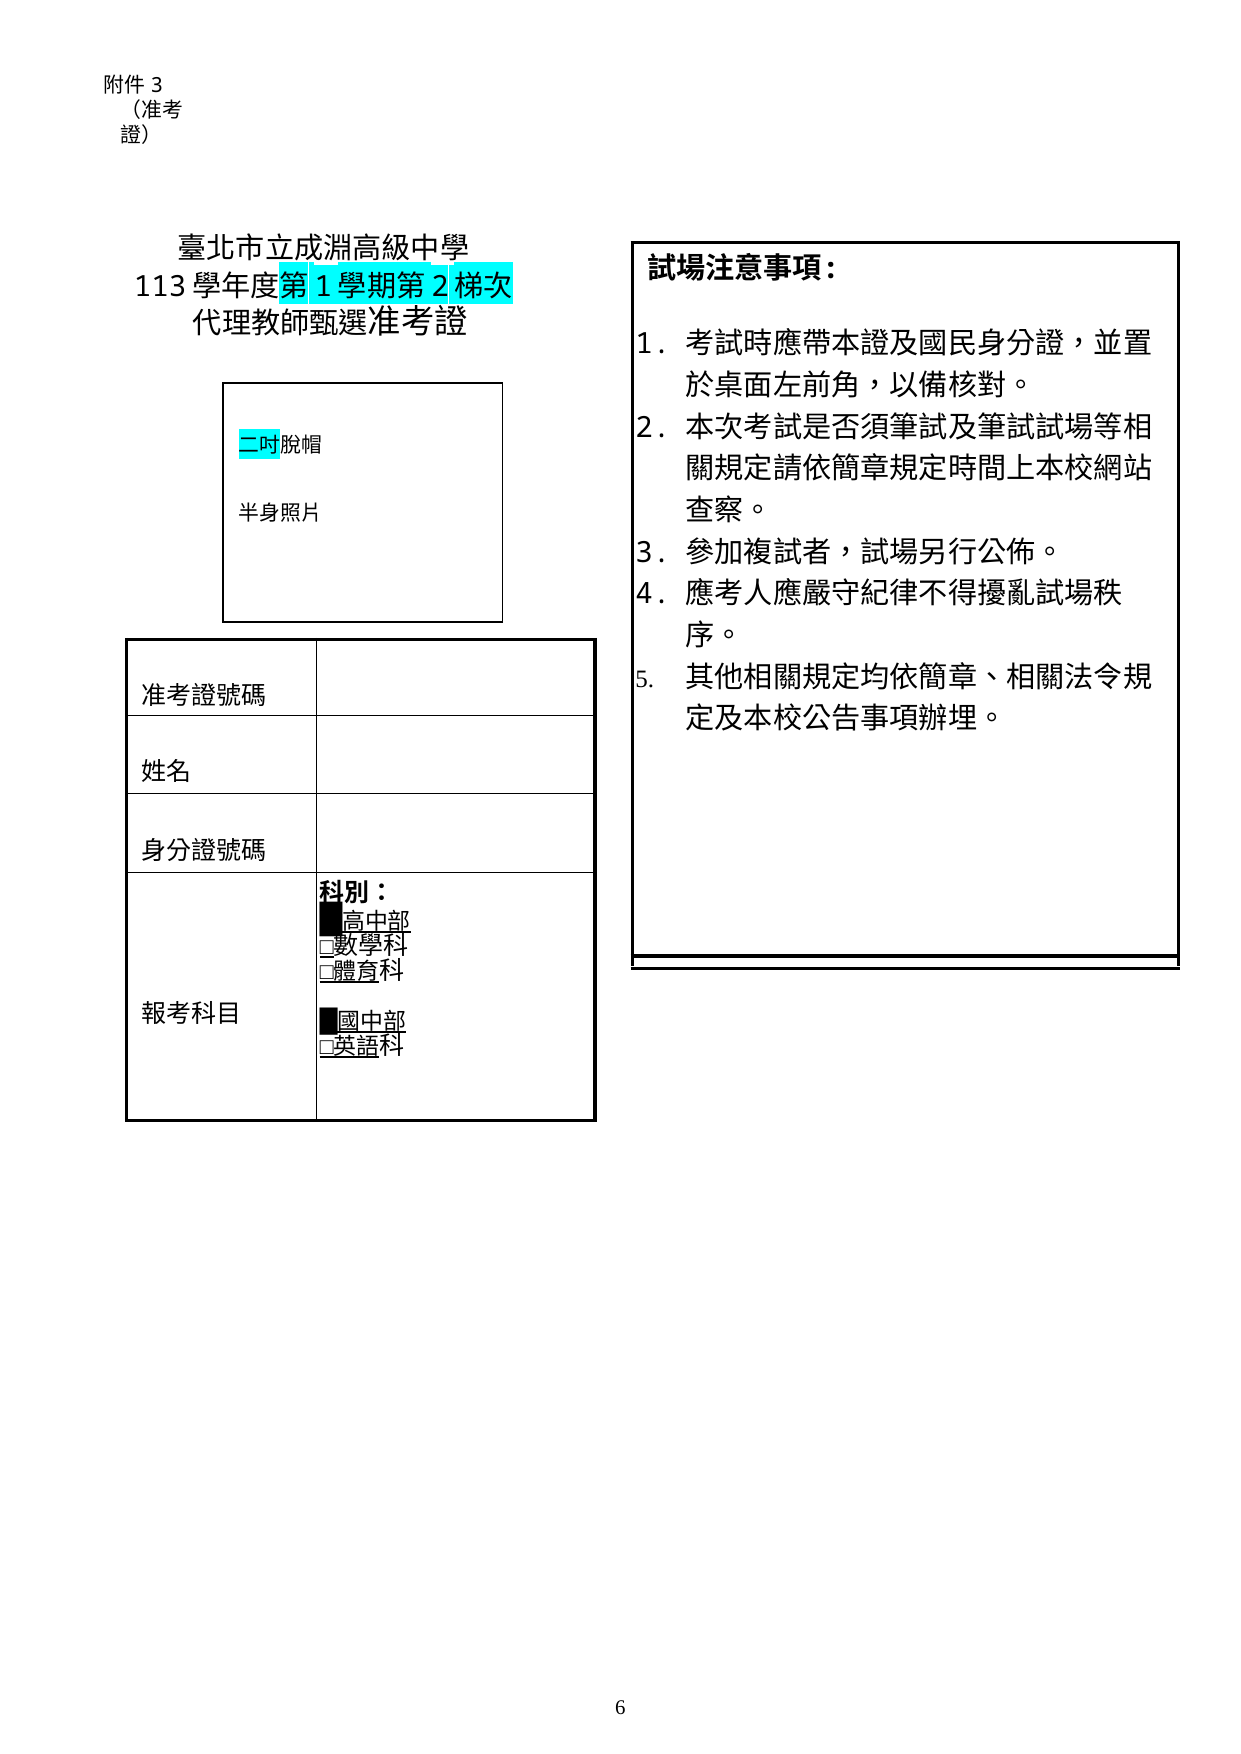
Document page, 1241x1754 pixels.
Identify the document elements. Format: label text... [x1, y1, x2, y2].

table_header [317, 641, 593, 715]
table_cell 報考科目 [128, 873, 316, 1118]
table_header 試場注意事項: 考試時應帶本證及國民身分證，並置於桌面左前角，以備核對。 本次考試是否須筆試及筆試試場等相關規定請依簡章規定時間上本校網站查察。 參加複試者，試場另行公佈。 應考人應嚴守紀律不得擾亂試場秩序。 其他相關規定均依簡章、相關法令規定及本校公告事項辦埋。 [634, 244, 1177, 953]
table_cell [317, 716, 593, 793]
table_cell [634, 958, 1177, 966]
table_header 准考證號碼 [128, 641, 316, 715]
table_cell 身分證號碼 [128, 794, 316, 872]
table_cell 姓名 [128, 716, 316, 793]
text 半身照片 [239, 496, 475, 526]
text 臺北市立成淵高級中學 [105, 228, 541, 266]
text 二吋脫帽 [239, 428, 475, 459]
table_cell 科別： █高中部 □數學科 □體育科 █國中部 □英語科 [317, 873, 593, 1118]
text 代理教師甄選准考證 [105, 303, 541, 341]
text 113學年度第1學期第2梯次 [105, 266, 541, 303]
table_cell [317, 794, 593, 872]
